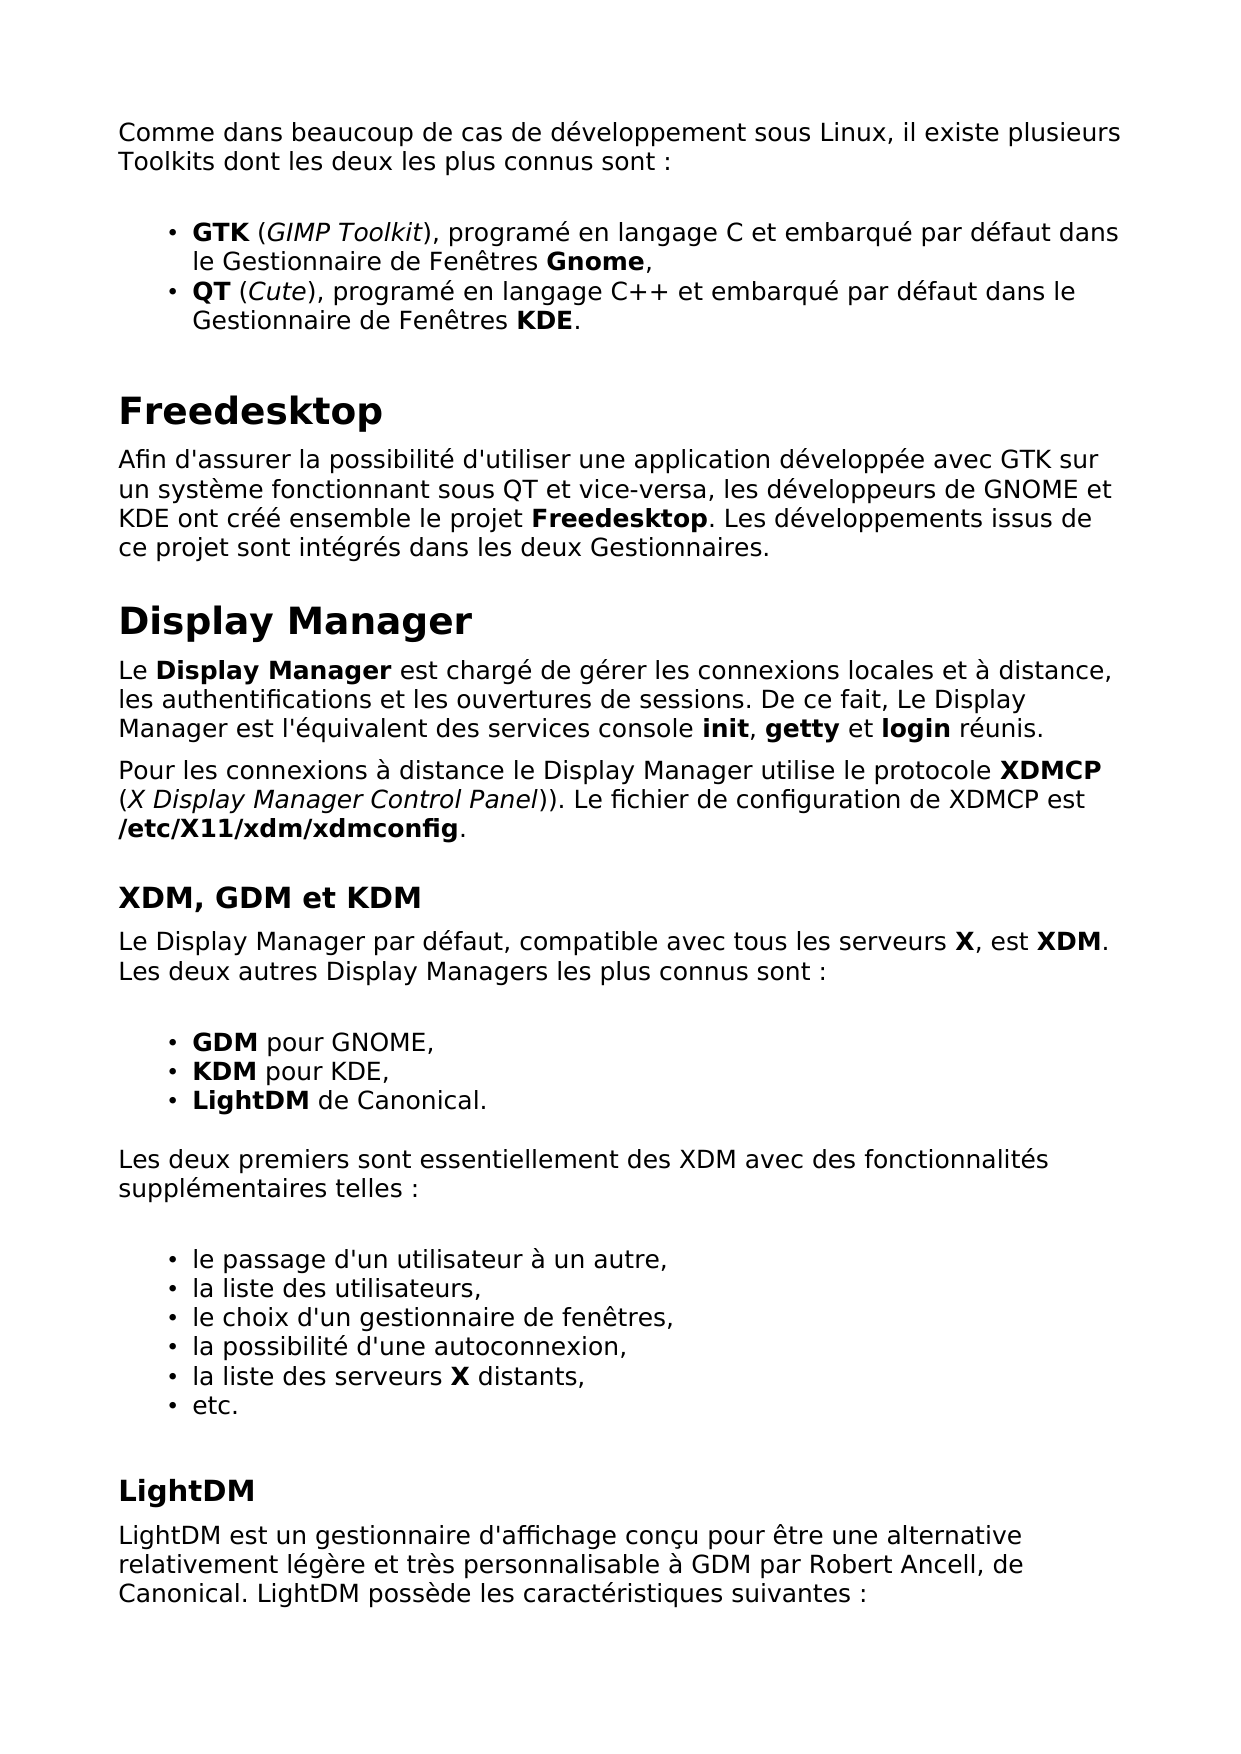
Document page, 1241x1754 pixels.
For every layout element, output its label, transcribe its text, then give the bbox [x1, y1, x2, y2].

list LightDM de Canonical. [177, 1086, 1122, 1115]
list GTK (GIMP Toolkit), programé en langage C et embarqué par défaut dans le Gestionnaire de Fenêtres Gnome, [177, 218, 1122, 277]
list la liste des serveurs X distants, [177, 1362, 1122, 1391]
text Le Display Manager est chargé de gérer les connexions locales et à distance, les authentifications et les ouvertures de sessions. De ce fait, Le Display Manager est l'équivalent des services console init, getty et login réunis. [118, 656, 1122, 743]
text Comme dans beaucoup de cas de développement sous Linux, il existe plusieurs Toolkits dont les deux les plus connus sont : [118, 118, 1122, 176]
subtitle Freedesktop [118, 389, 1122, 433]
subtitle Display Manager [118, 600, 1122, 643]
text LightDM est un gestionnaire d'affichage conçu pour être une alternative relativement légère et très personnalisable à GDM par Robert Ancell, de Canonical. LightDM possède les caractéristiques suivantes : [118, 1521, 1122, 1608]
list QT (Cute), programé en langage C++ et embarqué par défaut dans le Gestionnaire de Fenêtres KDE. [177, 277, 1122, 335]
text Pour les connexions à distance le Display Manager utilise le protocole XDMCP (X Display Manager Control Panel)). Le fichier de configuration de XDMCP est /etc/X11/xdm/xdmconfig. [118, 756, 1122, 843]
list le passage d'un utilisateur à un autre, [177, 1245, 1122, 1274]
text Les deux premiers sont essentiellement des XDM avec des fonctionnalités supplémentaires telles : [118, 1145, 1122, 1203]
text Le Display Manager par défaut, compatible avec tous les serveurs X, est XDM. Les deux autres Display Managers les plus connus sont : [118, 927, 1122, 986]
list la possibilité d'une autoconnexion, [177, 1333, 1122, 1362]
text Afin d'assurer la possibilité d'utiliser une application développée avec GTK sur un système fonctionnant sous QT et vice-versa, les développeurs de GNOME et KDE ont créé ensemble le projet Freedesktop. Les développements issus de ce projet sont intégrés dans les deux Gestionnaires. [118, 446, 1122, 562]
subtitle XDM, GDM et KDM [118, 881, 1122, 915]
subtitle LightDM [118, 1474, 1122, 1508]
list KDM pour KDE, [177, 1057, 1122, 1086]
list la liste des utilisateurs, [177, 1274, 1122, 1303]
list le choix d'un gestionnaire de fenêtres, [177, 1303, 1122, 1333]
list etc. [177, 1391, 1122, 1420]
list GDM pour GNOME, [177, 1028, 1122, 1057]
